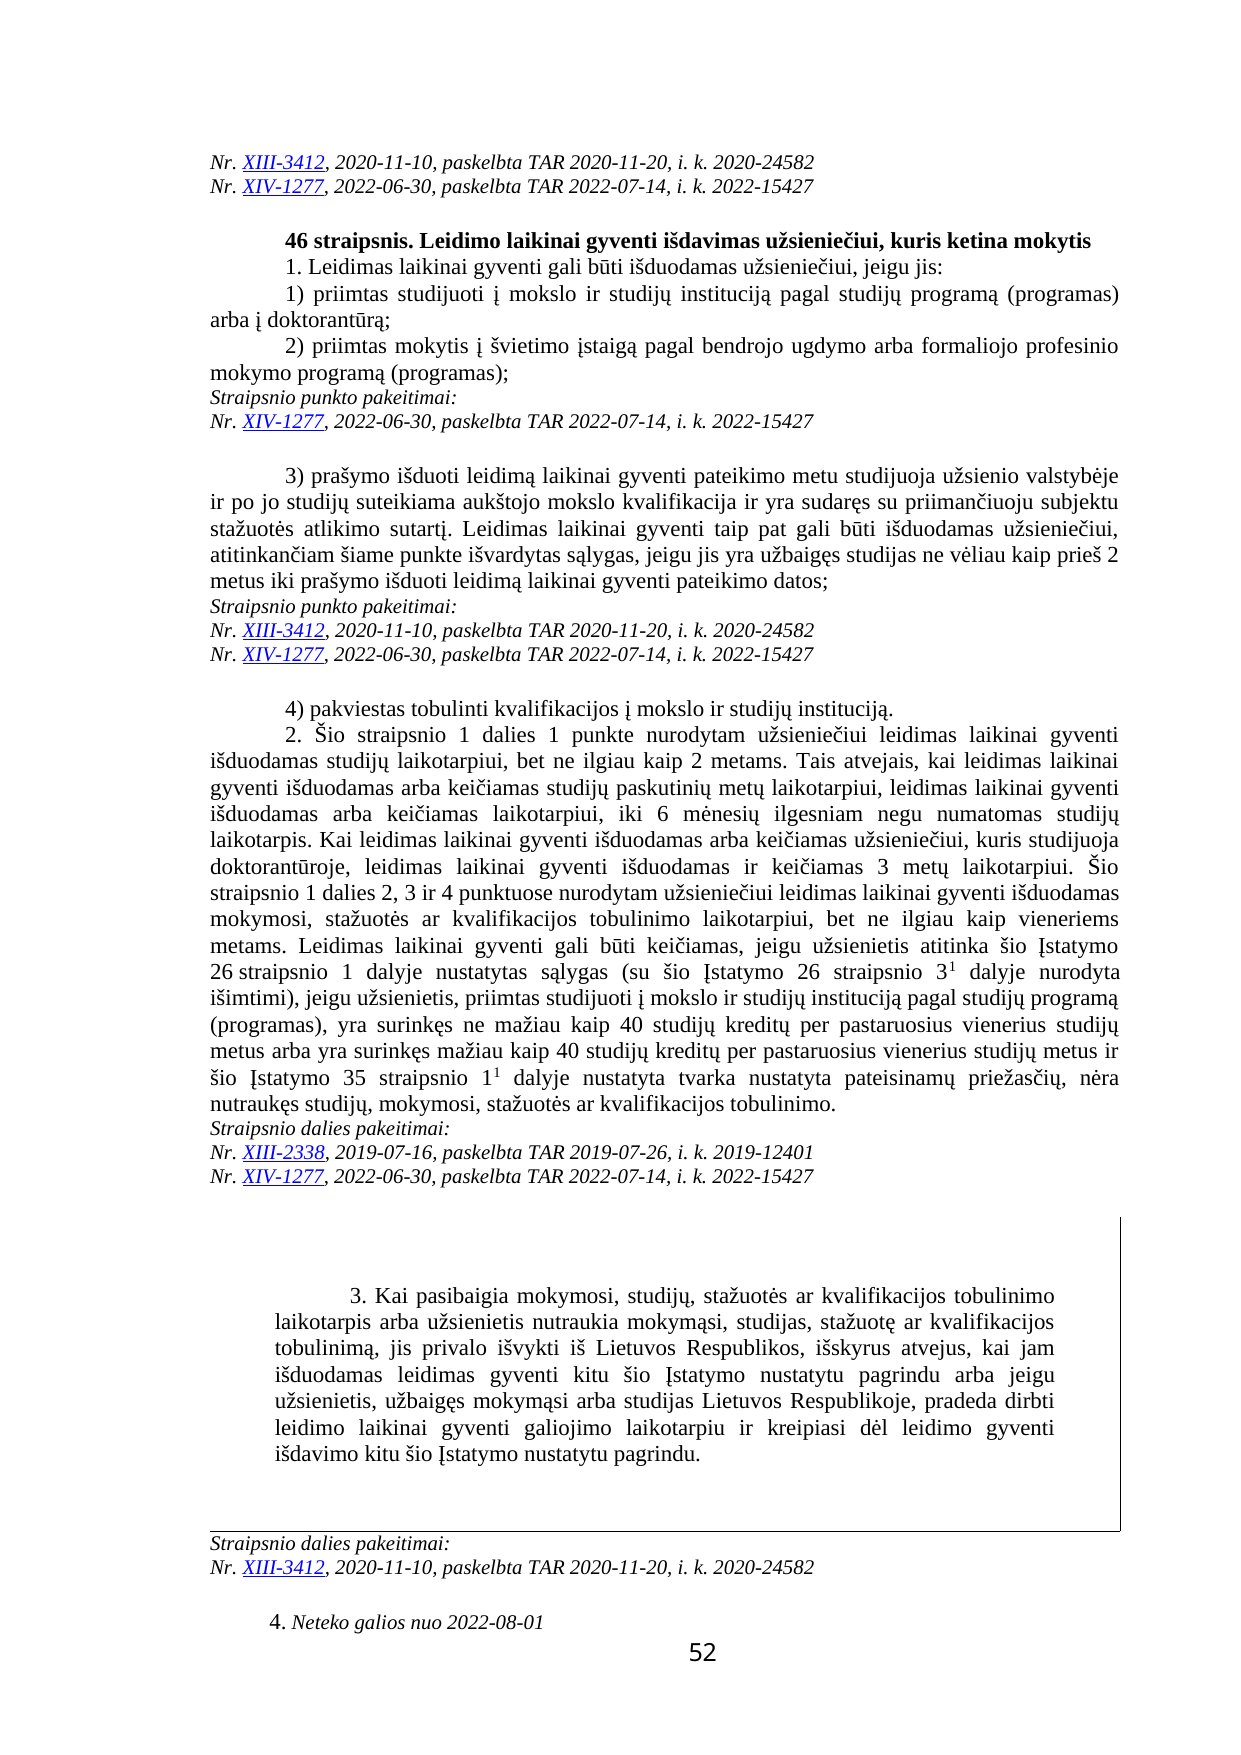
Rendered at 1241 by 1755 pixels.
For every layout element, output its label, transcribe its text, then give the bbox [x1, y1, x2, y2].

text Nr. XIV-1277, 2022-06-30, paskelbta TAR 2022-07-14, i. k. 2022-15427 [210, 642, 1120, 666]
text Straipsnio dalies pakeitimai: [210, 1116, 1120, 1140]
text Straipsnio punkto pakeitimai: [210, 594, 1120, 618]
text Nr. XIII-3412, 2020-11-10, paskelbta TAR 2020-11-20, i. k. 2020-24582 [210, 618, 1120, 642]
text Nr. XIII-2338, 2019-07-16, paskelbta TAR 2019-07-26, i. k. 2019-12401 [210, 1140, 1120, 1164]
text 4. Neteko galios nuo 2022-08-01 [210, 1608, 1120, 1634]
text 3. Kai pasibaigia mokymosi, studijų, stažuotės ar kvalifikacijos tobulinimo laikotarpis arba užsienietis nutraukia mokymąsi, studijas, stažuotę ar kvalifikacijos tobulinimą, jis privalo išvykti iš Lietuvos Respublikos, išskyrus atvejus, kai jam išduodamas leidimas gyventi kitu šio Įstatymo nustatytu pagrindu arba jeigu užsienietis, užbaigęs mokymąsi arba studijas Lietuvos Respublikoje, pradeda dirbti leidimo laikinai gyventi galiojimo laikotarpiu ir kreipiasi dėl leidimo gyventi išdavimo kitu šio Įstatymo nustatytu pagrindu. [210, 1217, 1120, 1531]
text 2) priimtas mokytis į švietimo įstaigą pagal bendrojo ugdymo arba formaliojo profesinio mokymo programą (programas); [210, 332, 1120, 385]
text Nr. XIV-1277, 2022-06-30, paskelbta TAR 2022-07-14, i. k. 2022-15427 [210, 409, 1120, 433]
text Nr. XIV-1277, 2022-06-30, paskelbta TAR 2022-07-14, i. k. 2022-15427 [210, 1164, 1120, 1188]
text Nr. XIII-3412, 2020-11-10, paskelbta TAR 2020-11-20, i. k. 2020-24582 [210, 150, 1120, 174]
text Nr. XIV-1277, 2022-06-30, paskelbta TAR 2022-07-14, i. k. 2022-15427 [210, 174, 1120, 198]
text Straipsnio dalies pakeitimai: [210, 1531, 1120, 1555]
text 1) priimtas studijuoti į mokslo ir studijų instituciją pagal studijų programą (programas) arba į doktorantūrą; [210, 279, 1120, 332]
text Nr. XIII-3412, 2020-11-10, paskelbta TAR 2020-11-20, i. k. 2020-24582 [210, 1555, 1120, 1579]
text 46 straipsnis. Leidimo laikinai gyventi išdavimas užsieniečiui, kuris ketina mokytis [210, 227, 1120, 253]
text 2. Šio straipsnio 1 dalies 1 punkte nurodytam užsieniečiui leidimas laikinai gyventi išduodamas studijų laikotarpiui, bet ne ilgiau kaip 2 metams. Tais atvejais, kai leidimas laikinai gyventi išduodamas arba keičiamas studijų paskutinių metų laikotarpiui, leidimas laikinai gyventi išduodamas arba keičiamas laikotarpiui, iki 6 mėnesių ilgesniam negu numatomas studijų laikotarpis. Kai leidimas laikinai gyventi išduodamas arba keičiamas užsieniečiui, kuris studijuoja doktorantūroje, leidimas laikinai gyventi išduodamas ir keičiamas 3 metų laikotarpiui. Šio straipsnio 1 dalies 2, 3 ir 4 punktuose nurodytam užsieniečiui leidimas laikinai gyventi išduodamas mokymosi, stažuotės ar kvalifikacijos tobulinimo laikotarpiui, bet ne ilgiau kaip vieneriems metams. Leidimas laikinai gyventi gali būti keičiamas, jeigu užsienietis atitinka šio Įstatymo 26 straipsnio 1 dalyje nustatytas sąlygas (su šio Įstatymo 26 straipsnio 31 dalyje nurodyta išimtimi), jeigu užsienietis, priimtas studijuoti į mokslo ir studijų instituciją pagal studijų programą (programas), yra surinkęs ne mažiau kaip 40 studijų kreditų per pastaruosius vienerius studijų metus arba yra surinkęs mažiau kaip 40 studijų kreditų per pastaruosius vienerius studijų metus ir šio Įstatymo 35 straipsnio 11 dalyje nustatyta tvarka nustatyta pateisinamų priežasčių, nėra nutraukęs studijų, mokymosi, stažuotės ar kvalifikacijos tobulinimo. [210, 721, 1120, 1116]
text 4) pakviestas tobulinti kvalifikacijos į mokslo ir studijų instituciją. [210, 694, 1120, 721]
text Straipsnio punkto pakeitimai: [210, 385, 1120, 409]
text 3) prašymo išduoti leidimą laikinai gyventi pateikimo metu studijuoja užsienio valstybėje ir po jo studijų suteikiama aukštojo mokslo kvalifikacija ir yra sudaręs su priimančiuoju subjektu stažuotės atlikimo sutartį. Leidimas laikinai gyventi taip pat gali būti išduodamas užsieniečiui, atitinkančiam šiame punkte išvardytas sąlygas, jeigu jis yra užbaigęs studijas ne vėliau kaip prieš 2 metus iki prašymo išduoti leidimą laikinai gyventi pateikimo datos; [210, 462, 1120, 594]
text 1. Leidimas laikinai gyventi gali būti išduodamas užsieniečiui, jeigu jis: [210, 253, 1120, 279]
